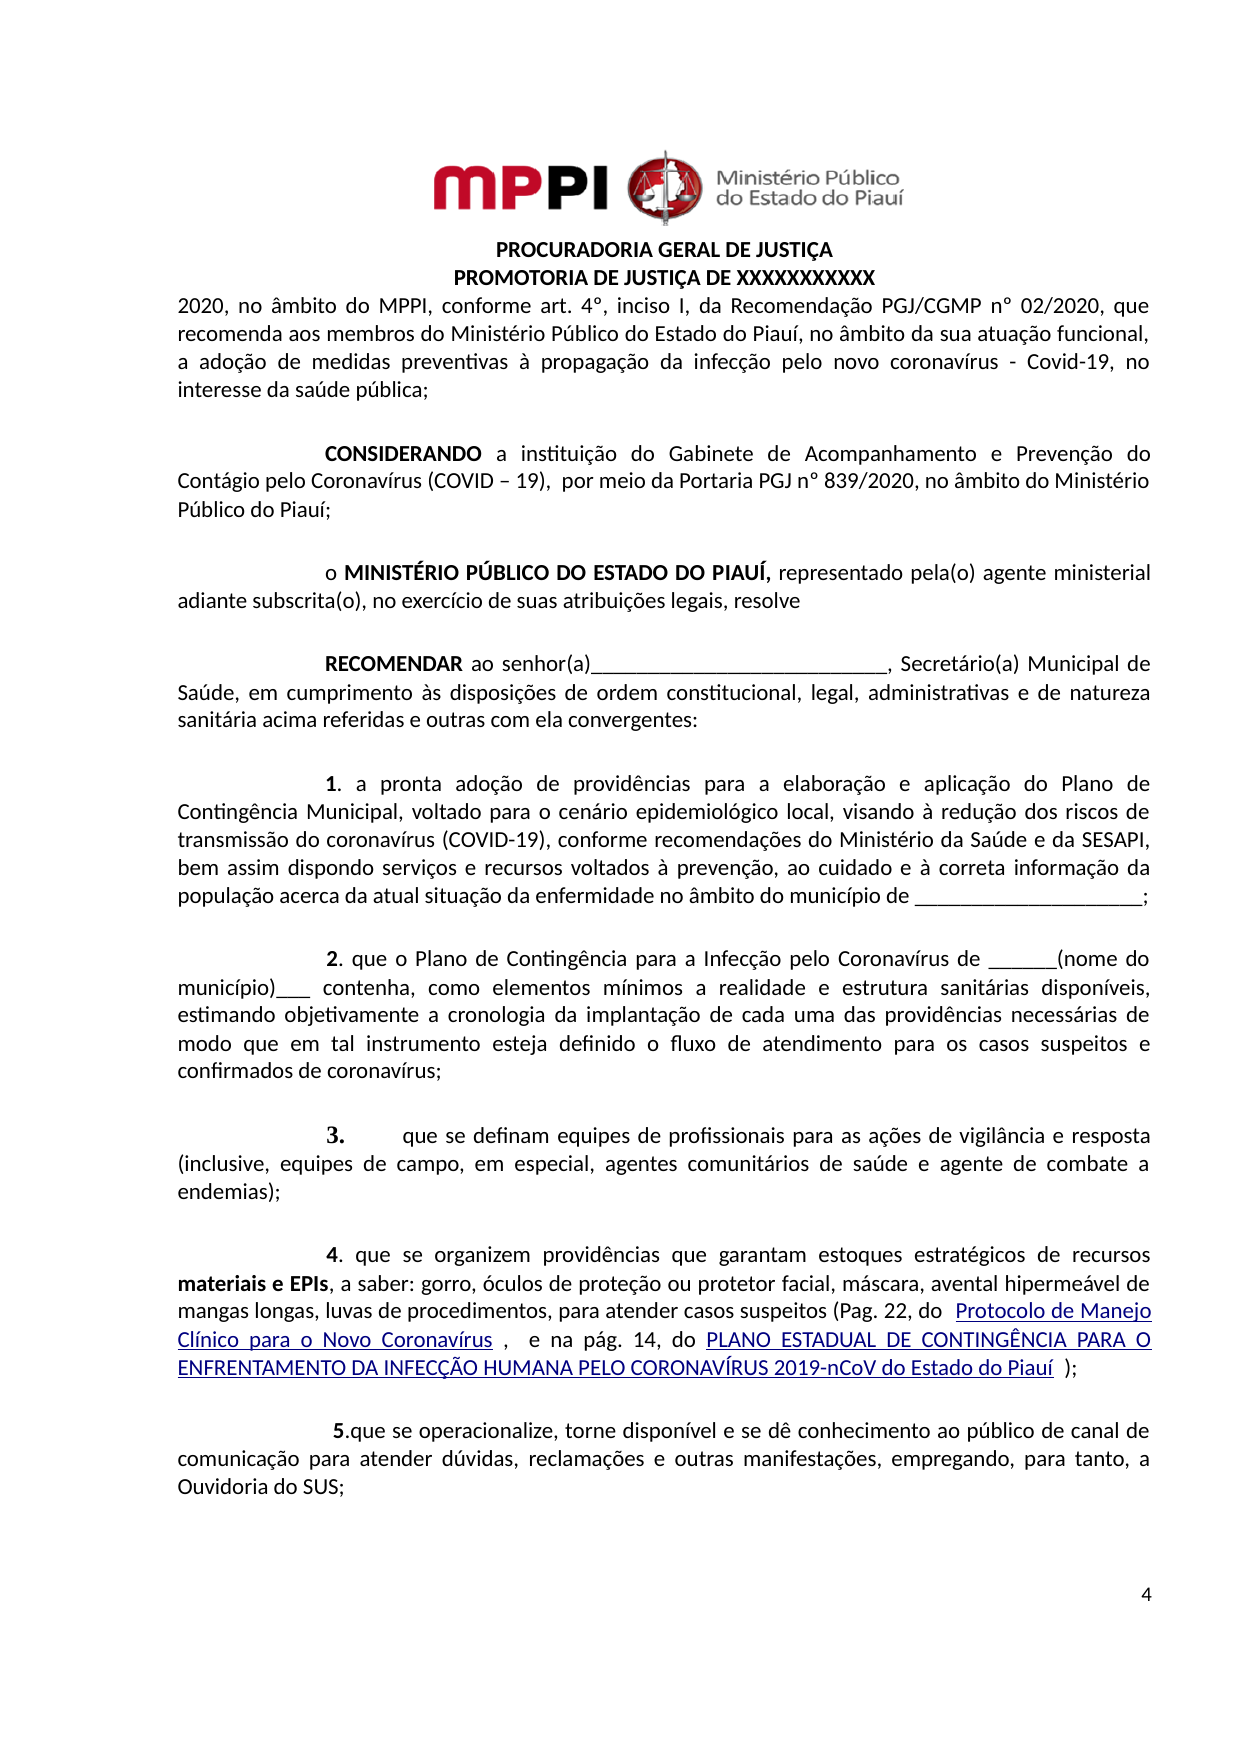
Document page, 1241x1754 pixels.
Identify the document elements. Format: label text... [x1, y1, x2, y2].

text CONSIDERANDO a instituição do Gabinete de Acompanhamento e Prevenção do Contágio pelo Coronavírus (COVID – 19), por meio da Portaria PGJ nº 839/2020, no âmbito do Ministério Público do Piauí; [177, 439, 1152, 523]
picture [431, 149, 914, 225]
text o MINISTÉRIO PÚBLICO DO ESTADO DO PIAUÍ, representado pela(o) agente ministerial adiante subscrita(o), no exercício de suas atribuições legais, resolve [177, 558, 1152, 614]
text RECOMENDAR ao senhor(a)__________________________, Secretário(a) Municipal de Saúde, em cumprimento às disposições de ordem constitucional, legal, administrativas e de natureza sanitária acima referidas e outras com ela convergentes: [177, 649, 1152, 734]
text 2020, no âmbito do MPPI, conforme art. 4º, inciso I, da Recomendação PGJ/CGMP nº 02/2020, que recomenda aos membros do Ministério Público do Estado do Piauí, no âmbito da sua atuação funcional, a adoção de medidas preventivas à propagação da infecção pelo novo coronavírus - Covid-19, no interesse da saúde pública; [177, 291, 1152, 403]
text 5.que se operacionalize, torne disponível e se dê conhecimento ao público de canal de comunicação para atender dúvidas, reclamações e outras manifestações, empregando, para tanto, a Ouvidoria do SUS; [177, 1416, 1152, 1500]
text 2. que o Plano de Contingência para a Infecção pelo Coronavírus de ______(nome do município)___ contenha, como elementos mínimos a realidade e estrutura sanitárias disponíveis, estimando objetivamente a cronologia da implantação de cada uma das providências necessárias de modo que em tal instrumento esteja definido o fluxo de atendimento para os casos suspeitos e confirmados de coronavírus; [177, 944, 1152, 1085]
text 1. a pronta adoção de providências para a elaboração e aplicação do Plano de Contingência Municipal, voltado para o cenário epidemiológico local, visando à redução dos riscos de transmissão do coronavírus (COVID-19), conforme recomendações do Ministério da Saúde e da SESAPI, bem assim dispondo serviços e recursos voltados à prevenção, ao cuidado e à correta informação da população acerca da atual situação da enfermidade no âmbito do município de ____________________; [177, 769, 1152, 909]
list que se definam equipes de profissionais para as ações de vigilância e resposta (inclusive, equipes de campo, em especial, agentes comunitários de saúde e agente de combate a endemias); [177, 1120, 1152, 1205]
text 4. que se organizem providências que garantam estoques estratégicos de recursos materiais e EPIs, a saber: gorro, óculos de proteção ou protetor facial, máscara, avental hipermeável de mangas longas, luvas de procedimentos, para atender casos suspeitos (Pag. 22, do Protocolo de Manejo Clínico para o Novo Coronavírus , e na pág. 14, do PLANO ESTADUAL DE CONTINGÊNCIA PARA O ENFRENTAMENTO DA INFECÇÃO HUMANA PELO CORONAVÍRUS 2019-nCoV do Estado do Piauí ); [177, 1241, 1152, 1381]
